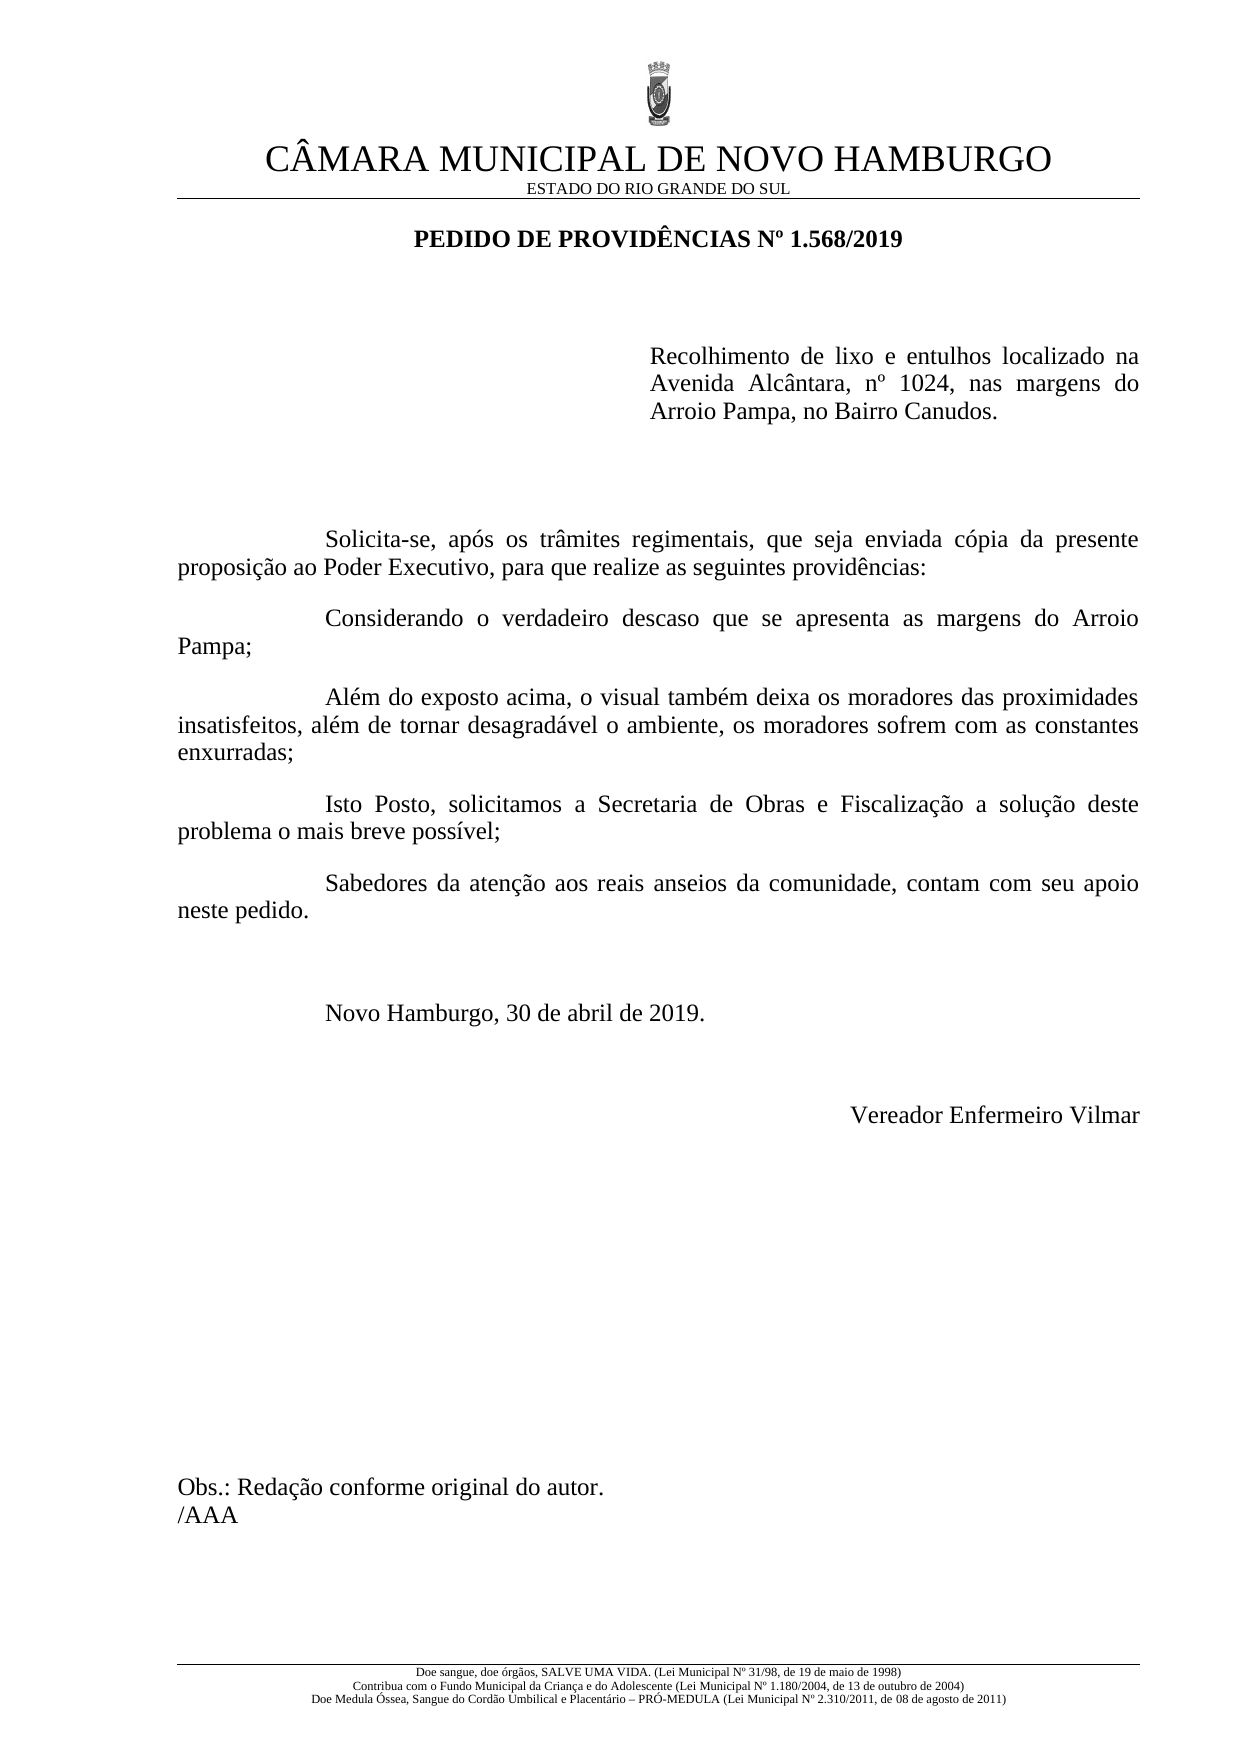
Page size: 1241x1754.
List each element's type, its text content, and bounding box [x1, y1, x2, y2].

text Considerando o verdadeiro descaso que se apresenta as margens do Arroio Pampa; [177, 604, 1140, 659]
text Além do exposto acima, o visual também deixa os moradores das proximidades insatisfeitos, além de tornar desagradável o ambiente, os moradores sofrem com as constantes enxurradas; [177, 683, 1140, 766]
text PEDIDO DE PROVIDÊNCIAS Nº 1.568/2019 [177, 226, 1140, 253]
text Obs.: Redação conforme original do autor. [177, 1473, 1140, 1501]
text Recolhimento de lixo e entulhos localizado na Avenida Alcântara, nº 1024, nas margens do Arroio Pampa, no Bairro Canudos. [649, 342, 1140, 425]
text Novo Hamburgo, 30 de abril de 2019. [177, 999, 1140, 1027]
text Isto Posto, solicitamos a Secretaria de Obras e Fiscalização a solução deste problema o mais breve possível; [177, 790, 1140, 845]
text /AAA [177, 1501, 1140, 1529]
text Solicita-se, após os trâmites regimentais, que seja enviada cópia da presente proposição ao Poder Executivo, para que realize as seguintes providências: [177, 525, 1140, 581]
text Sabedores da atenção aos reais anseios da comunidade, contam com seu apoio neste pedido. [177, 869, 1140, 924]
text Vereador Enfermeiro Vilmar [177, 1101, 1140, 1129]
